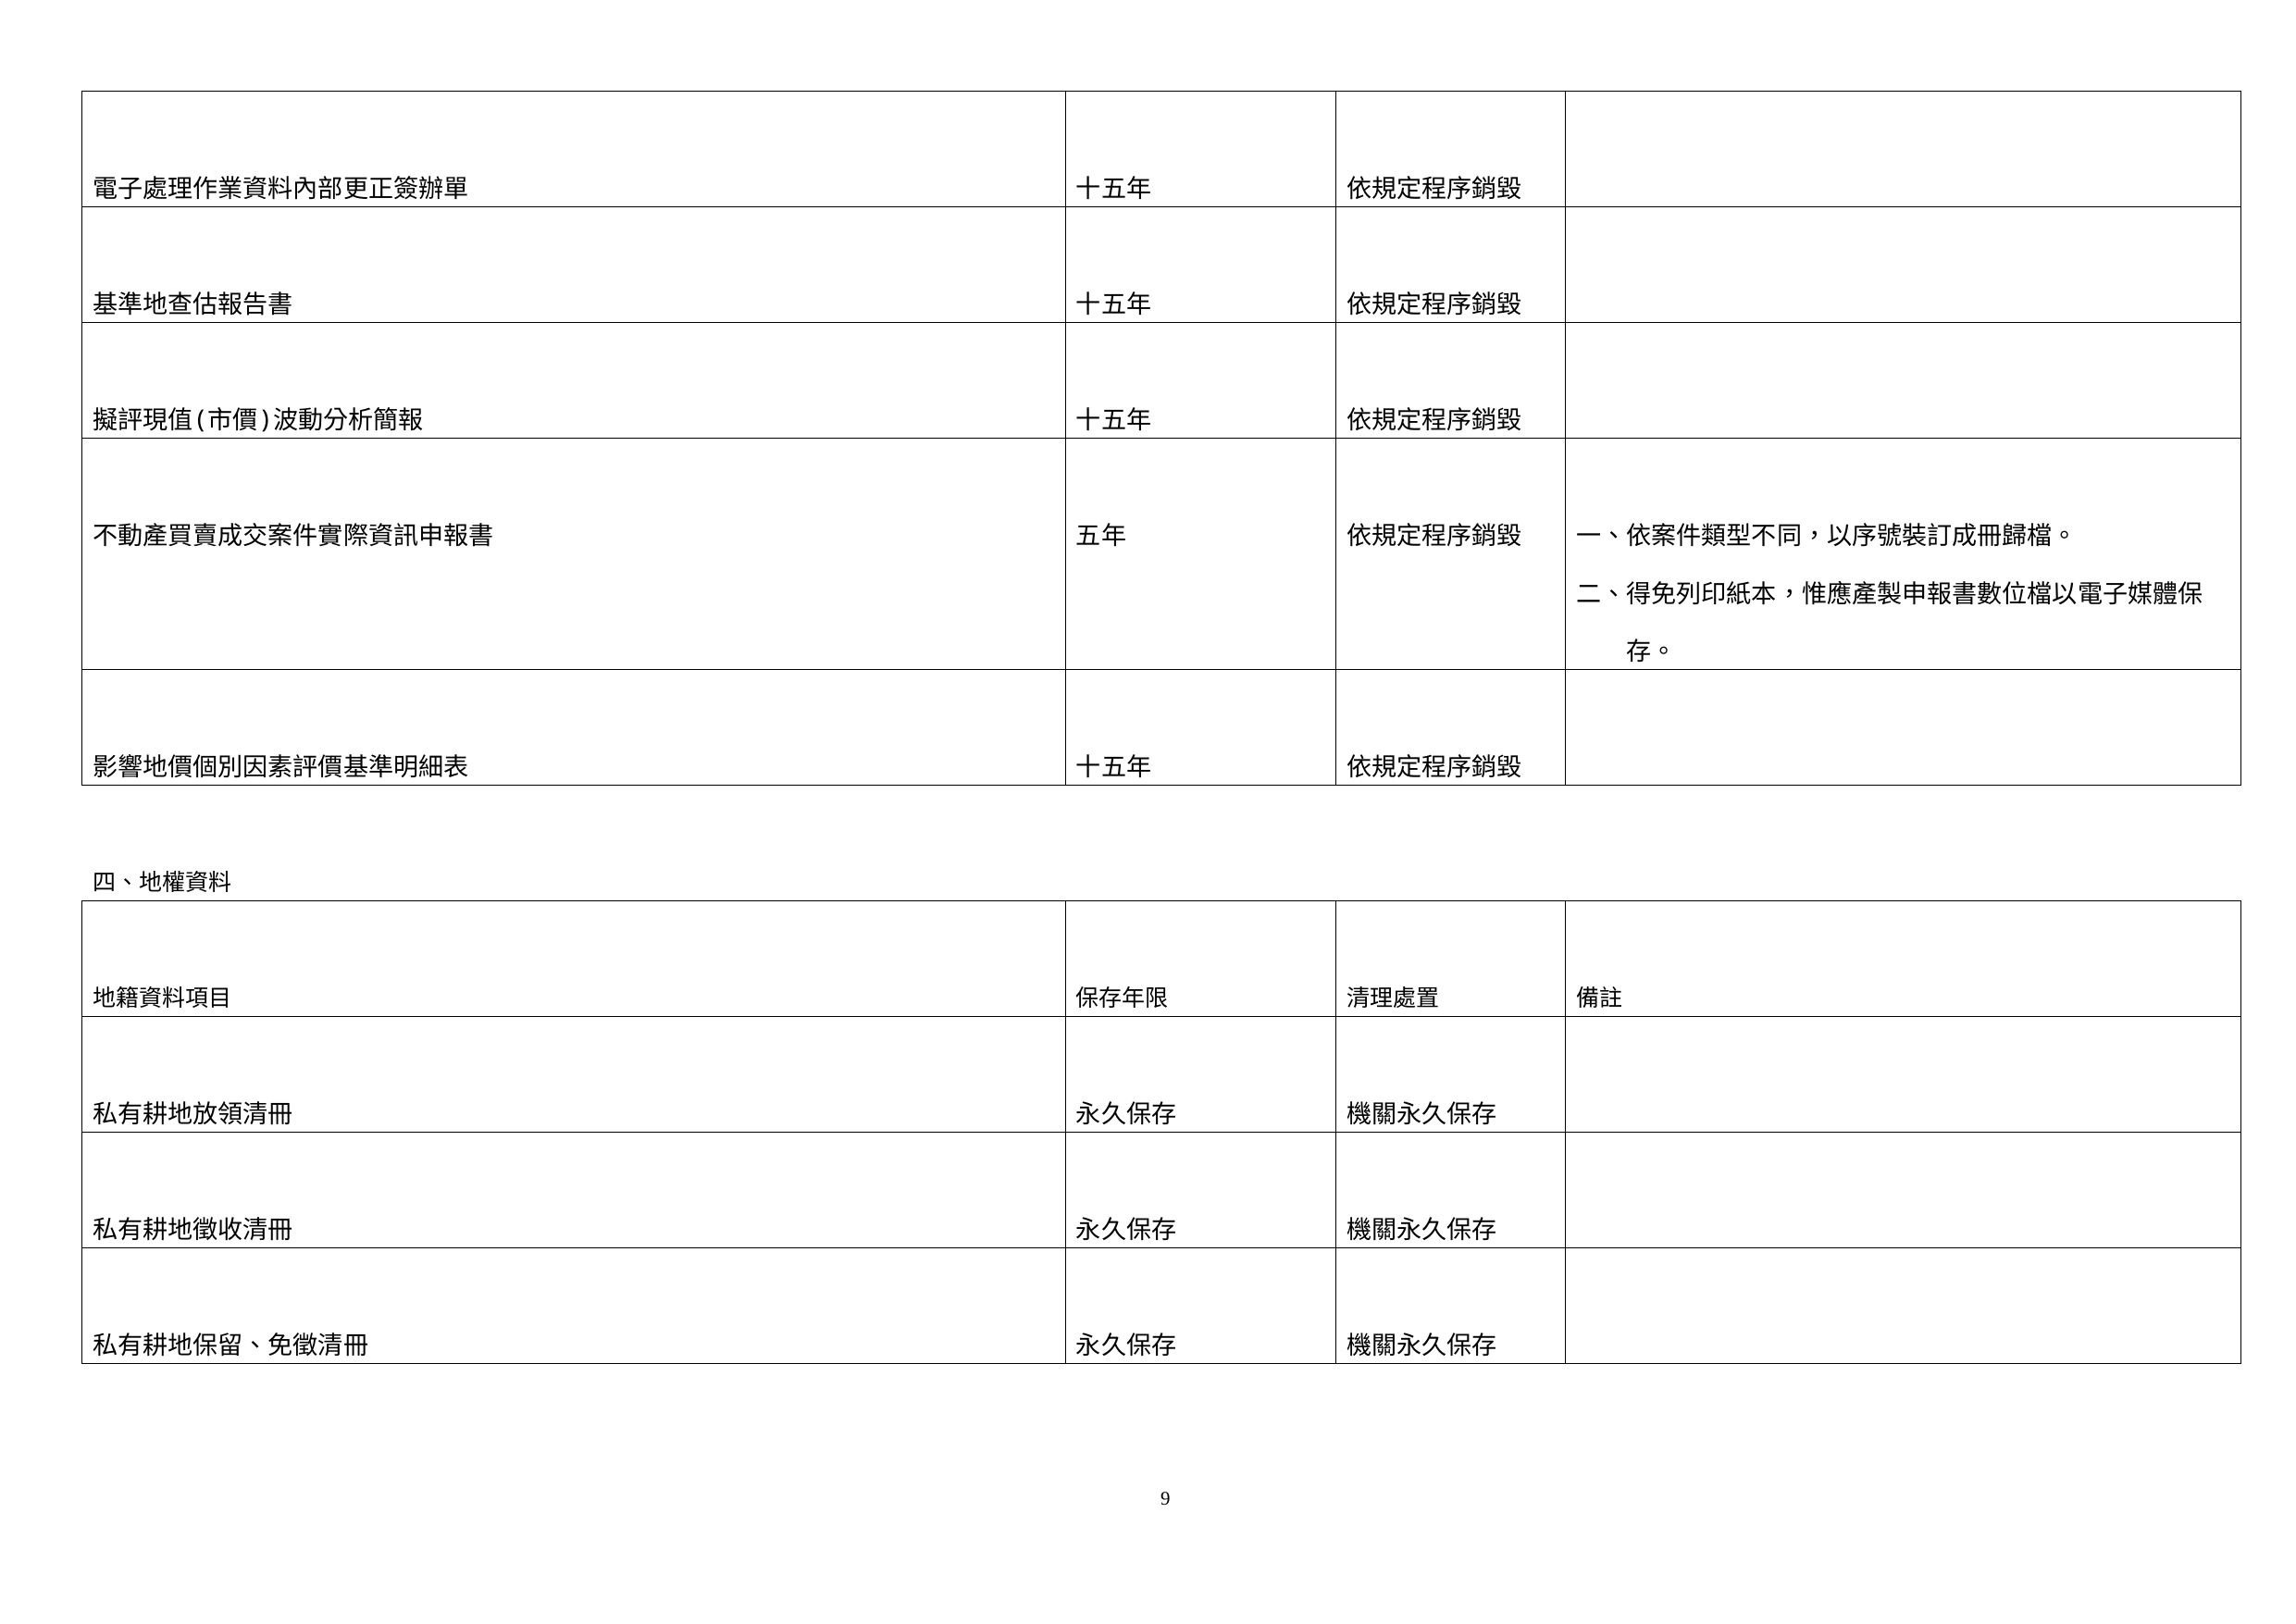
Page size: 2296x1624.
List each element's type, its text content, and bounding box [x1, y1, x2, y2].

table_cell [1566, 1017, 2240, 1131]
table_cell [1566, 670, 2240, 784]
table_cell 五年 [1066, 439, 1335, 668]
table_cell 十五年 [1066, 207, 1335, 321]
table_cell 永久保存 [1066, 1248, 1335, 1362]
table_cell 備註 [1566, 901, 2240, 1015]
table_cell 地籍資料項目 [82, 901, 1065, 1015]
table_cell [1566, 1248, 2240, 1362]
table_cell 依規定程序銷毀 [1336, 92, 1565, 205]
table_cell 十五年 [1066, 323, 1335, 437]
table_cell 依規定程序銷毀 [1336, 670, 1565, 784]
table_cell 不動產買賣成交案件實際資訊申報書 [82, 439, 1065, 668]
table_cell 私有耕地徵收清冊 [82, 1133, 1065, 1246]
table_cell 電子處理作業資料內部更正簽辦單 [82, 92, 1065, 205]
table_cell 四、地權資料 [82, 786, 2241, 899]
table_cell [1566, 92, 2240, 205]
table_cell 一、依案件類型不同，以序號裝訂成冊歸檔。 二、得免列印紙本，惟應產製申報書數位檔以電子媒體保存。 [1566, 439, 2240, 668]
table_cell 十五年 [1066, 670, 1335, 784]
table_cell 私有耕地放領清冊 [82, 1017, 1065, 1131]
table_cell 永久保存 [1066, 1017, 1335, 1131]
table_cell 機關永久保存 [1336, 1017, 1565, 1131]
table_cell 影響地價個別因素評價基準明細表 [82, 670, 1065, 784]
table_cell 機關永久保存 [1336, 1133, 1565, 1246]
table_cell 依規定程序銷毀 [1336, 207, 1565, 321]
table_cell 清理處置 [1336, 901, 1565, 1015]
table_cell 依規定程序銷毀 [1336, 439, 1565, 668]
table_cell [1566, 1133, 2240, 1246]
table_cell [1566, 323, 2240, 437]
table_cell 基準地查估報告書 [82, 207, 1065, 321]
table_cell 私有耕地保留、免徵清冊 [82, 1248, 1065, 1362]
table_cell 永久保存 [1066, 1133, 1335, 1246]
table_cell 機關永久保存 [1336, 1248, 1565, 1362]
table_cell 保存年限 [1066, 901, 1335, 1015]
table_cell 十五年 [1066, 92, 1335, 205]
table_cell [1566, 207, 2240, 321]
table_cell 依規定程序銷毀 [1336, 323, 1565, 437]
table_cell 擬評現值(市價)波動分析簡報 [82, 323, 1065, 437]
